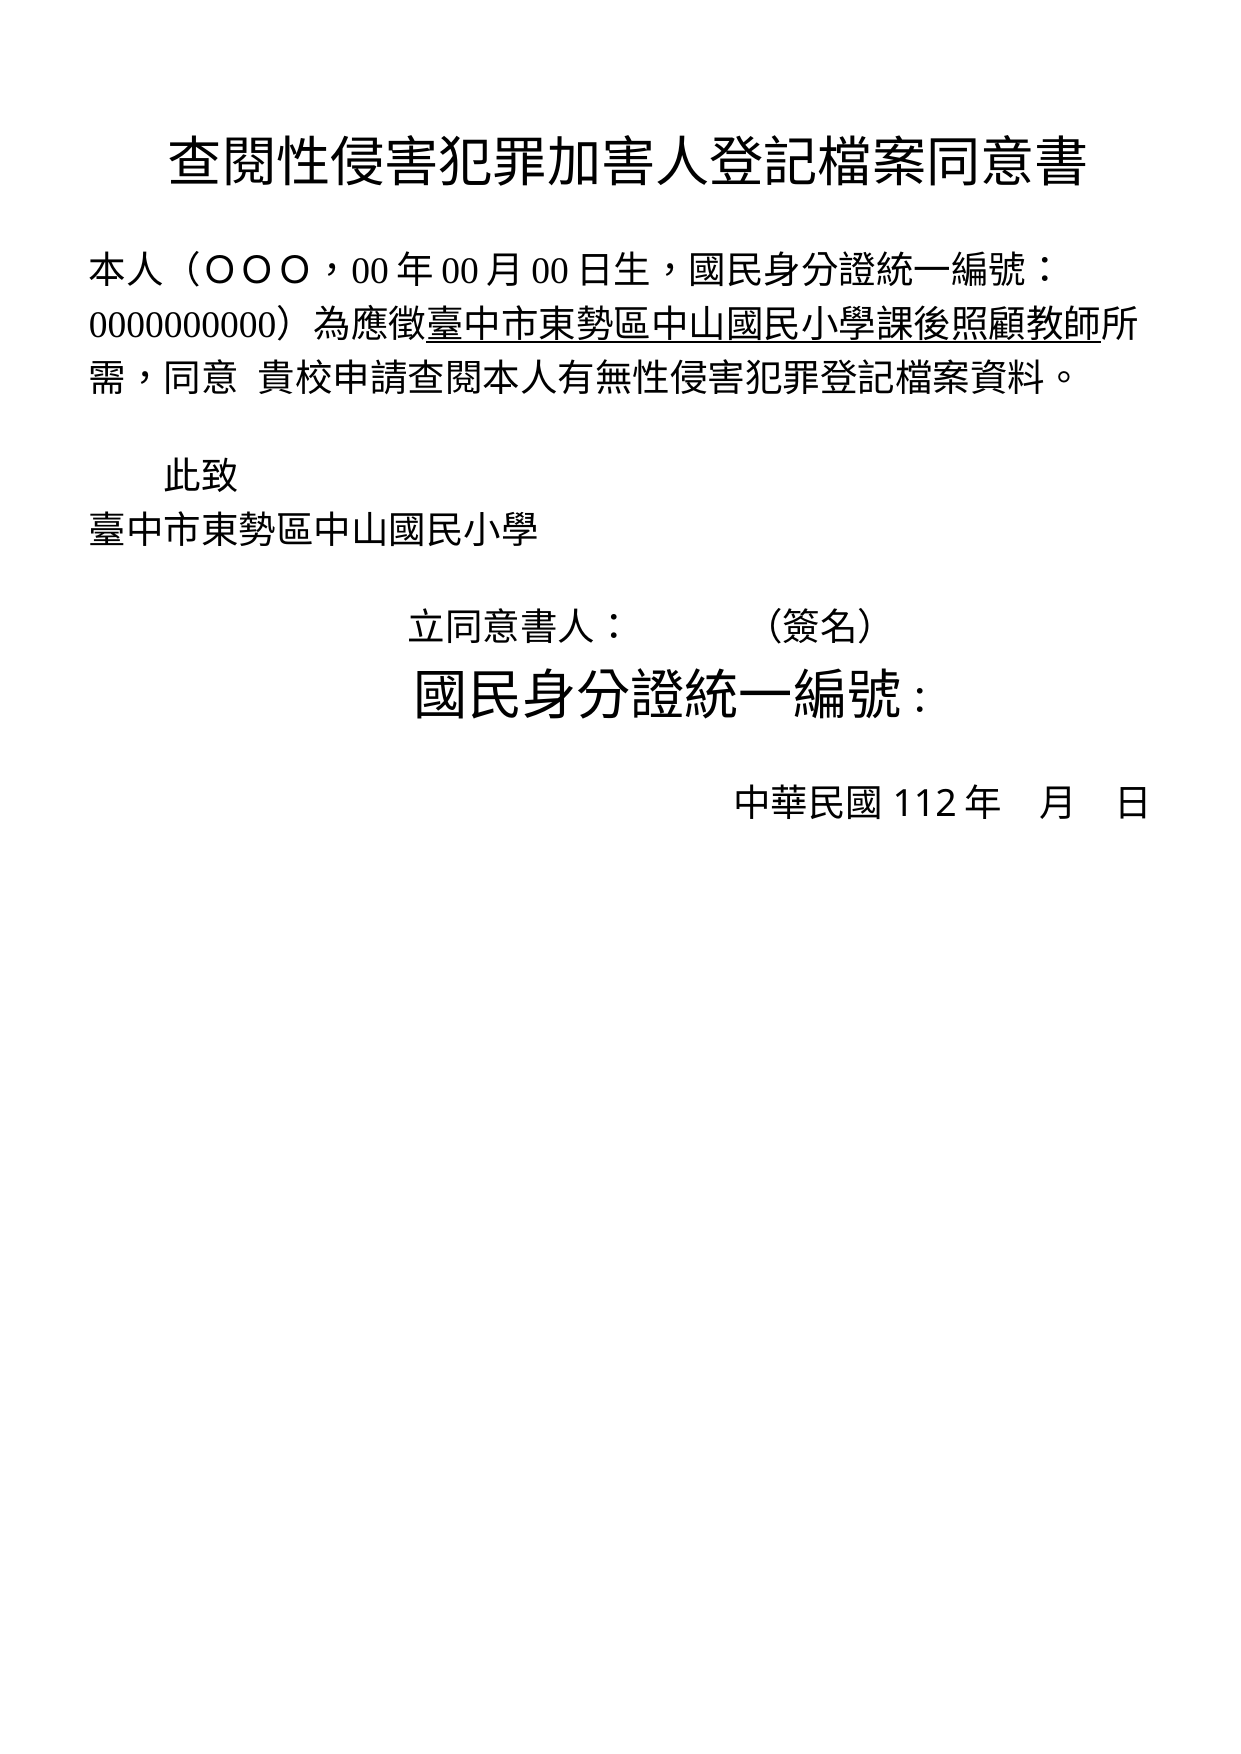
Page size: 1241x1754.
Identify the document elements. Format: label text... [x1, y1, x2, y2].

text 國民身分證統一編號： [89, 652, 1152, 730]
text 中華民國 112年 月 日 [89, 773, 1152, 828]
text 本人（ＯＯＯ，00年00月00日生，國民身分證統一編號：0000000000）為應徵臺中市東勢區中山國民小學課後照顧教師所需，同意 貴校申請查閱本人有無性侵害犯罪登記檔案資料。 [89, 240, 1152, 402]
text 此致 [89, 446, 1152, 500]
text 立同意書人： （簽名） [89, 597, 1152, 652]
text 查閱性侵害犯罪加害人登記檔案同意書 [89, 118, 1168, 197]
text 臺中市東勢區中山國民小學 [89, 500, 1152, 554]
